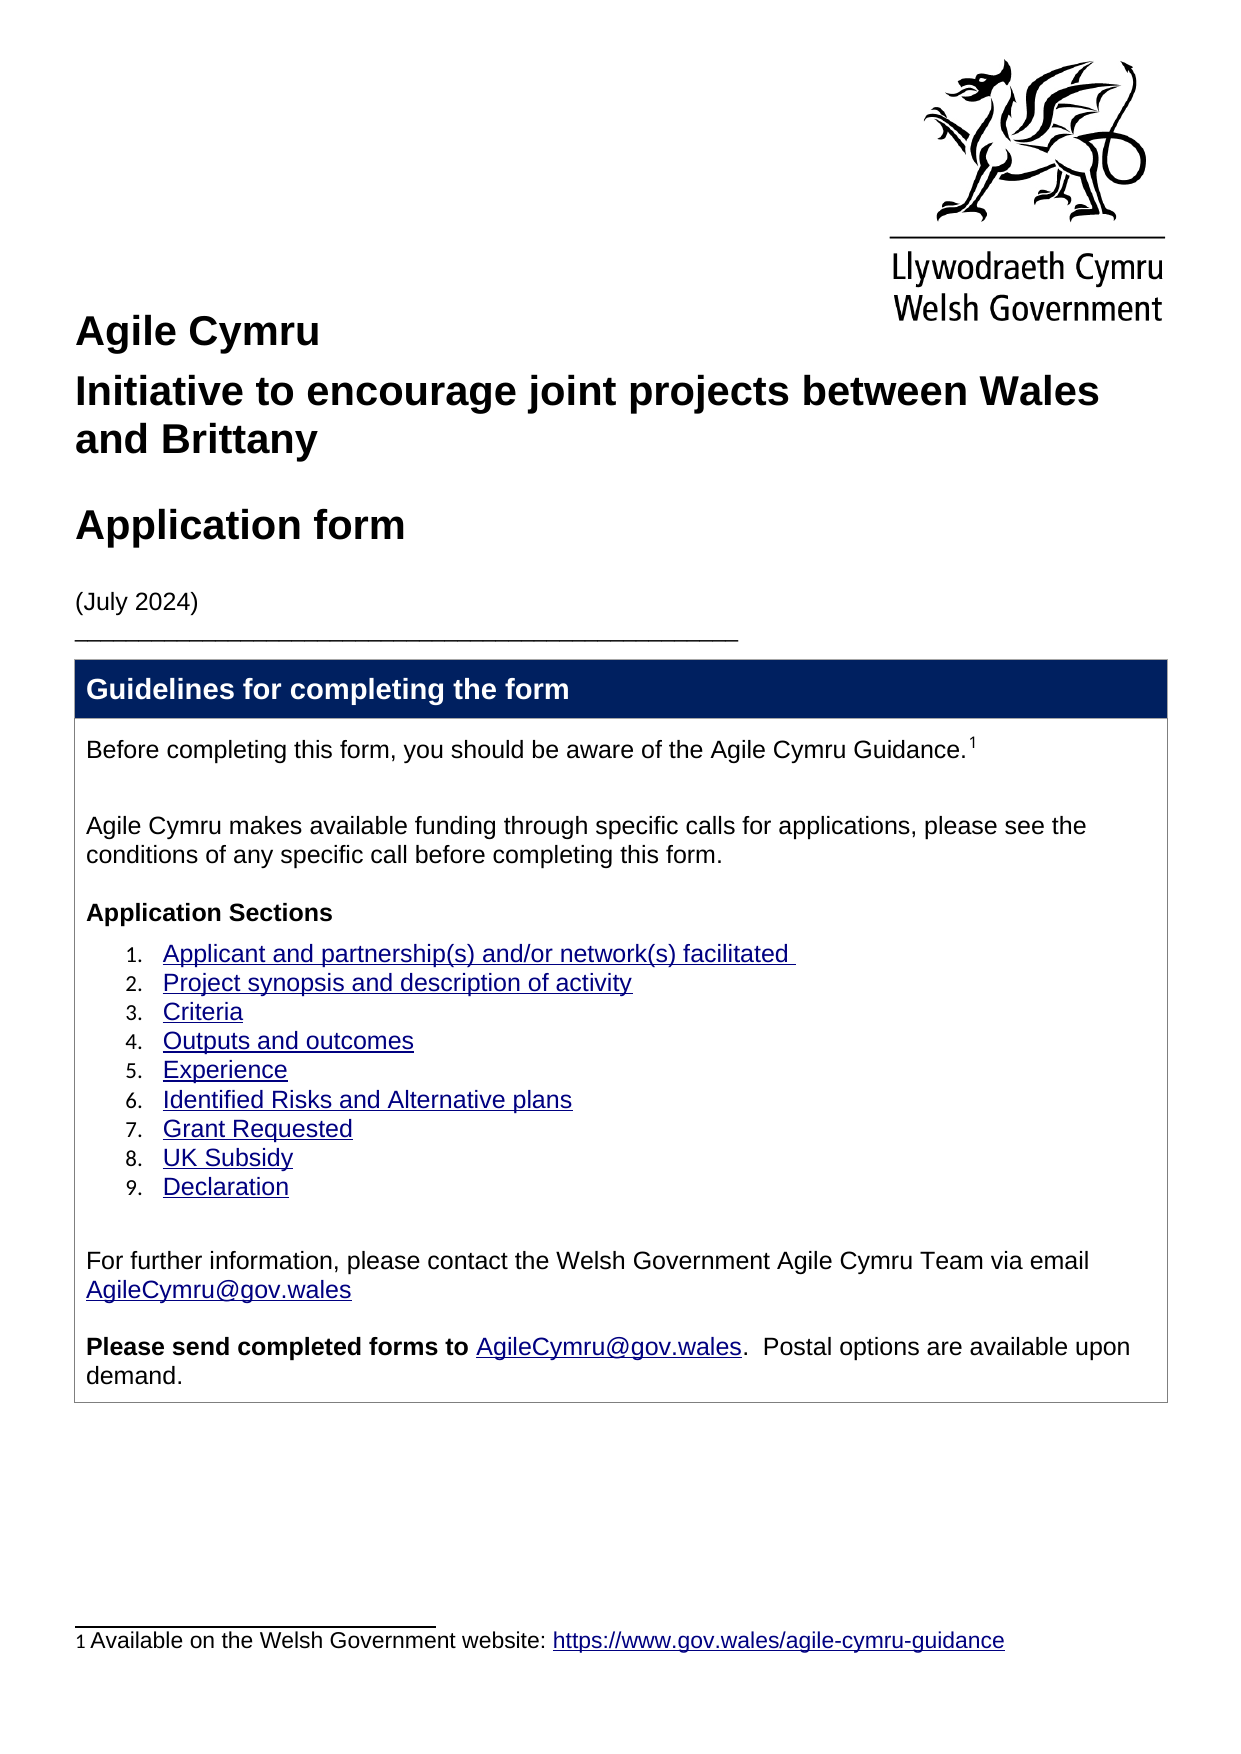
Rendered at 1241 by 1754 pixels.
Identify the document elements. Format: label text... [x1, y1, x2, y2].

text (July 2024) [75, 587, 1165, 616]
text Application form [75, 501, 1165, 548]
table_cell Before completing this form, you should be aware of the Agile Cymru Guidance. Agile Cymru makes available funding through specific calls for applications, please see the conditions of any specific call before completing this form. Application Sections Applicant and partnership(s) and/or network(s) facilitated Project synopsis and description of activity Criteria Outputs and outcomes Experience Identified Risks and Alternative plans Grant Requested UK Subsidy Declaration For further information, please contact the Welsh Government Agile Cymru Team via email AgileCymru@gov.wales Please send completed forms to AgileCymru@gov.wales. Postal options are available upon demand. [75, 719, 1167, 1402]
text Initiative to encourage joint projects between Wales and Brittany [75, 366, 1165, 462]
table_header Guidelines for completing the form [75, 660, 1167, 718]
text Agile Cymru [75, 306, 1165, 354]
text ____________________________________________________ [75, 616, 1165, 642]
